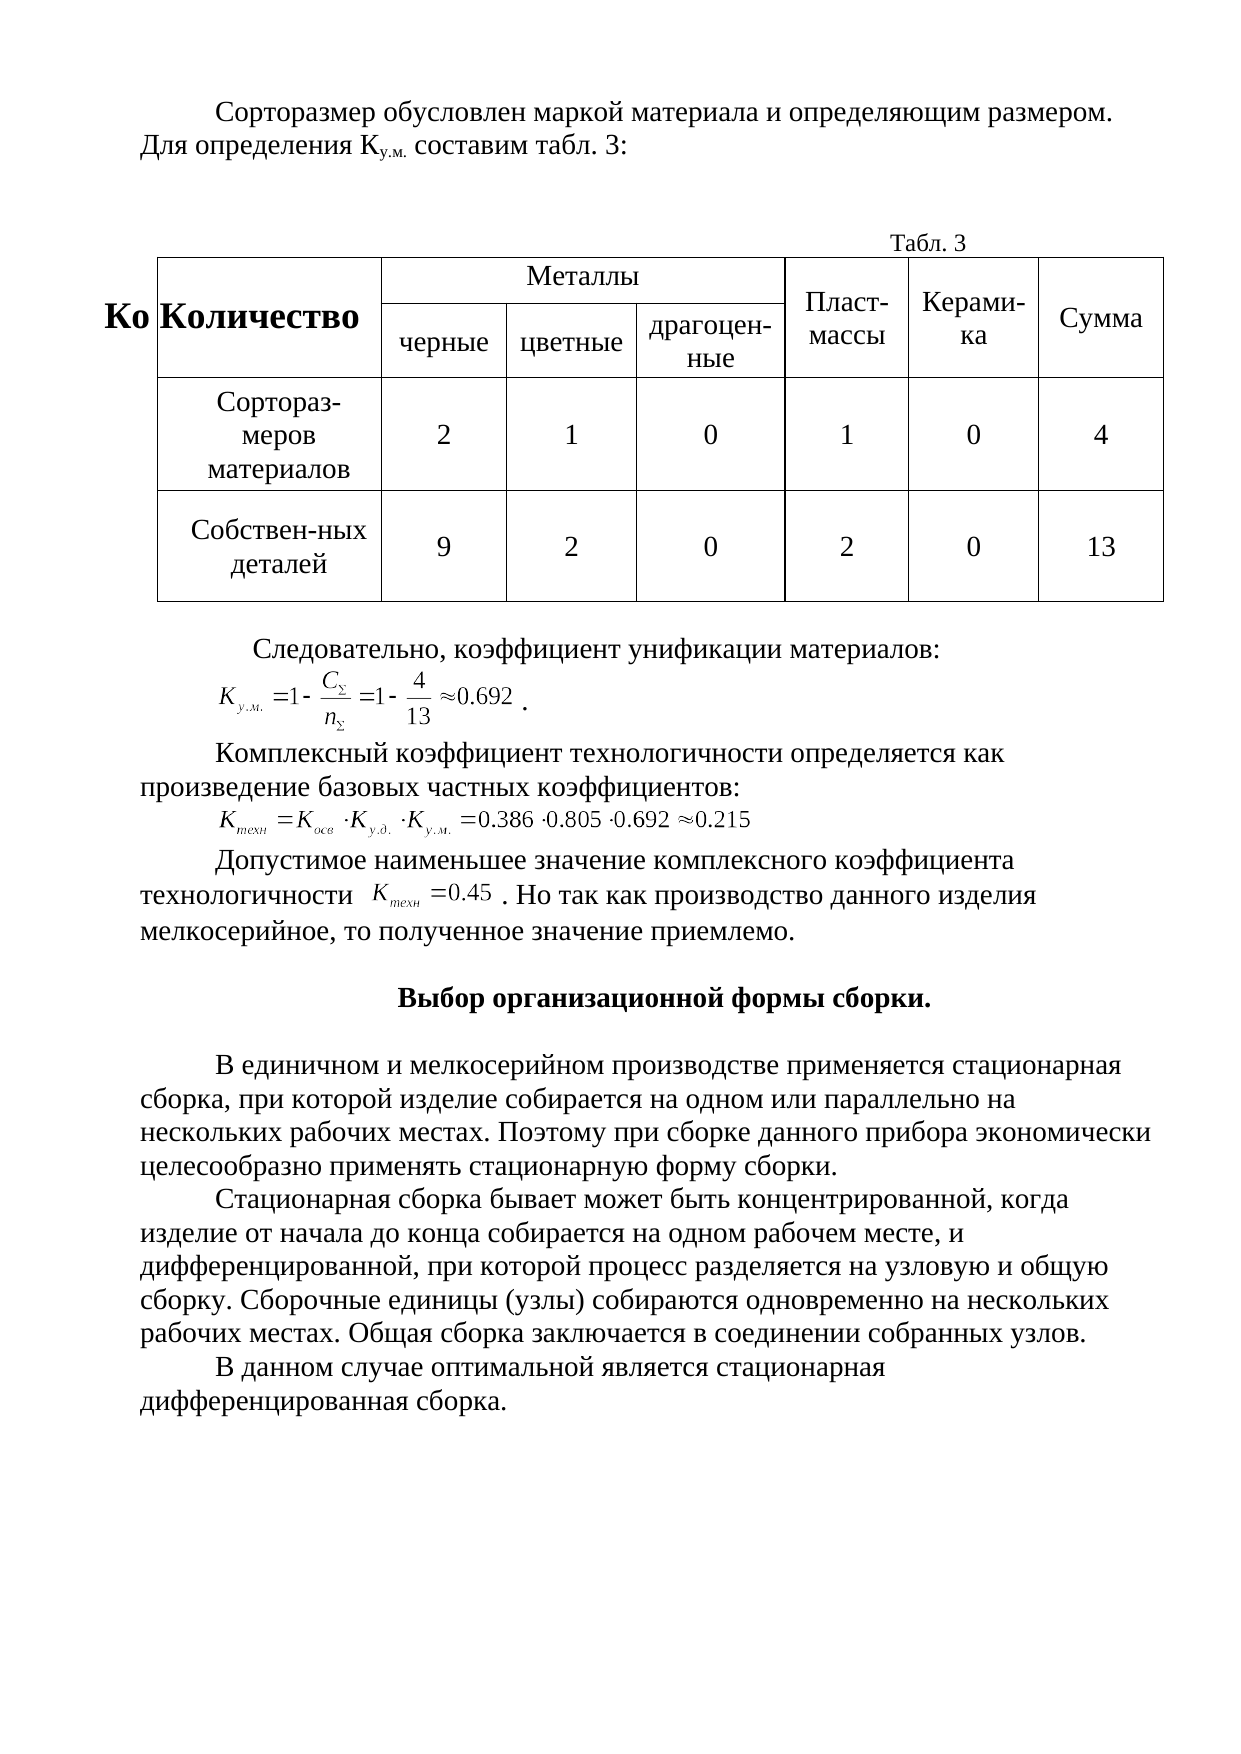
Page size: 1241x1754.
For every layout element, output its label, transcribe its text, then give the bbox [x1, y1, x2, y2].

table_cell 0 [637, 378, 784, 490]
text Сорторазмер обусловлен маркой материала и определяющим размером. Для определения Ку.м. составим табл. 3: [140, 94, 1152, 161]
table_cell драгоцен-ные [637, 304, 784, 377]
text . [140, 664, 1152, 735]
table_cell черные [382, 304, 506, 377]
table_cell Сортораз-меров материалов [158, 378, 381, 490]
table_cell 0 [637, 491, 784, 601]
table_header Пласт-массы [786, 258, 908, 377]
text Выбор организационной формы сборки. [177, 980, 1152, 1014]
table_cell 1 [507, 378, 636, 490]
table_cell 4 [1039, 378, 1163, 490]
table_header Ко Количество [158, 258, 381, 377]
table_cell 2 [786, 491, 908, 601]
table_cell 9 [382, 491, 506, 601]
table_header Керами-ка [909, 258, 1038, 377]
table_header Металлы [382, 258, 784, 303]
text Следовательно, коэффициент унификации материалов: [177, 631, 1152, 664]
text Допустимое наименьшее значение комплексного коэффициента технологичности . Но так как производство данного изделия мелкосерийное, то полученное значение приемлемо. [140, 842, 1152, 947]
table_cell 1 [786, 378, 908, 490]
text Комплексный коэффициент технологичности определяется как произведение базовых частных коэффициентов: [140, 735, 1152, 802]
table_cell 0 [909, 491, 1038, 601]
table_cell 0 [909, 378, 1038, 490]
table_cell 2 [507, 491, 636, 601]
text Стационарная сборка бывает может быть концентрированной, когда изделие от начала до конца собирается на одном рабочем месте, и дифференцированной, при которой процесс разделяется на узловую и общую сборку. Сборочные единицы (узлы) собираются одновременно на нескольких рабочих местах. Общая сборка заключается в соединении собранных узлов. [140, 1181, 1152, 1349]
text Табл. 3 [140, 228, 1152, 257]
table_header Сумма [1039, 258, 1163, 377]
table_cell 2 [382, 378, 506, 490]
text В данном случае оптимальной является стационарная дифференцированная сборка. [140, 1349, 1152, 1416]
table_cell цветные [507, 304, 636, 377]
table_cell 13 [1039, 491, 1163, 601]
text В единичном и мелкосерийном производстве применяется стационарная сборка, при которой изделие собирается на одном или параллельно на нескольких рабочих местах. Поэтому при сборке данного прибора экономически целесообразно применять стационарную форму сборки. [140, 1047, 1152, 1181]
table_cell Собствен-ных деталей [158, 491, 381, 601]
